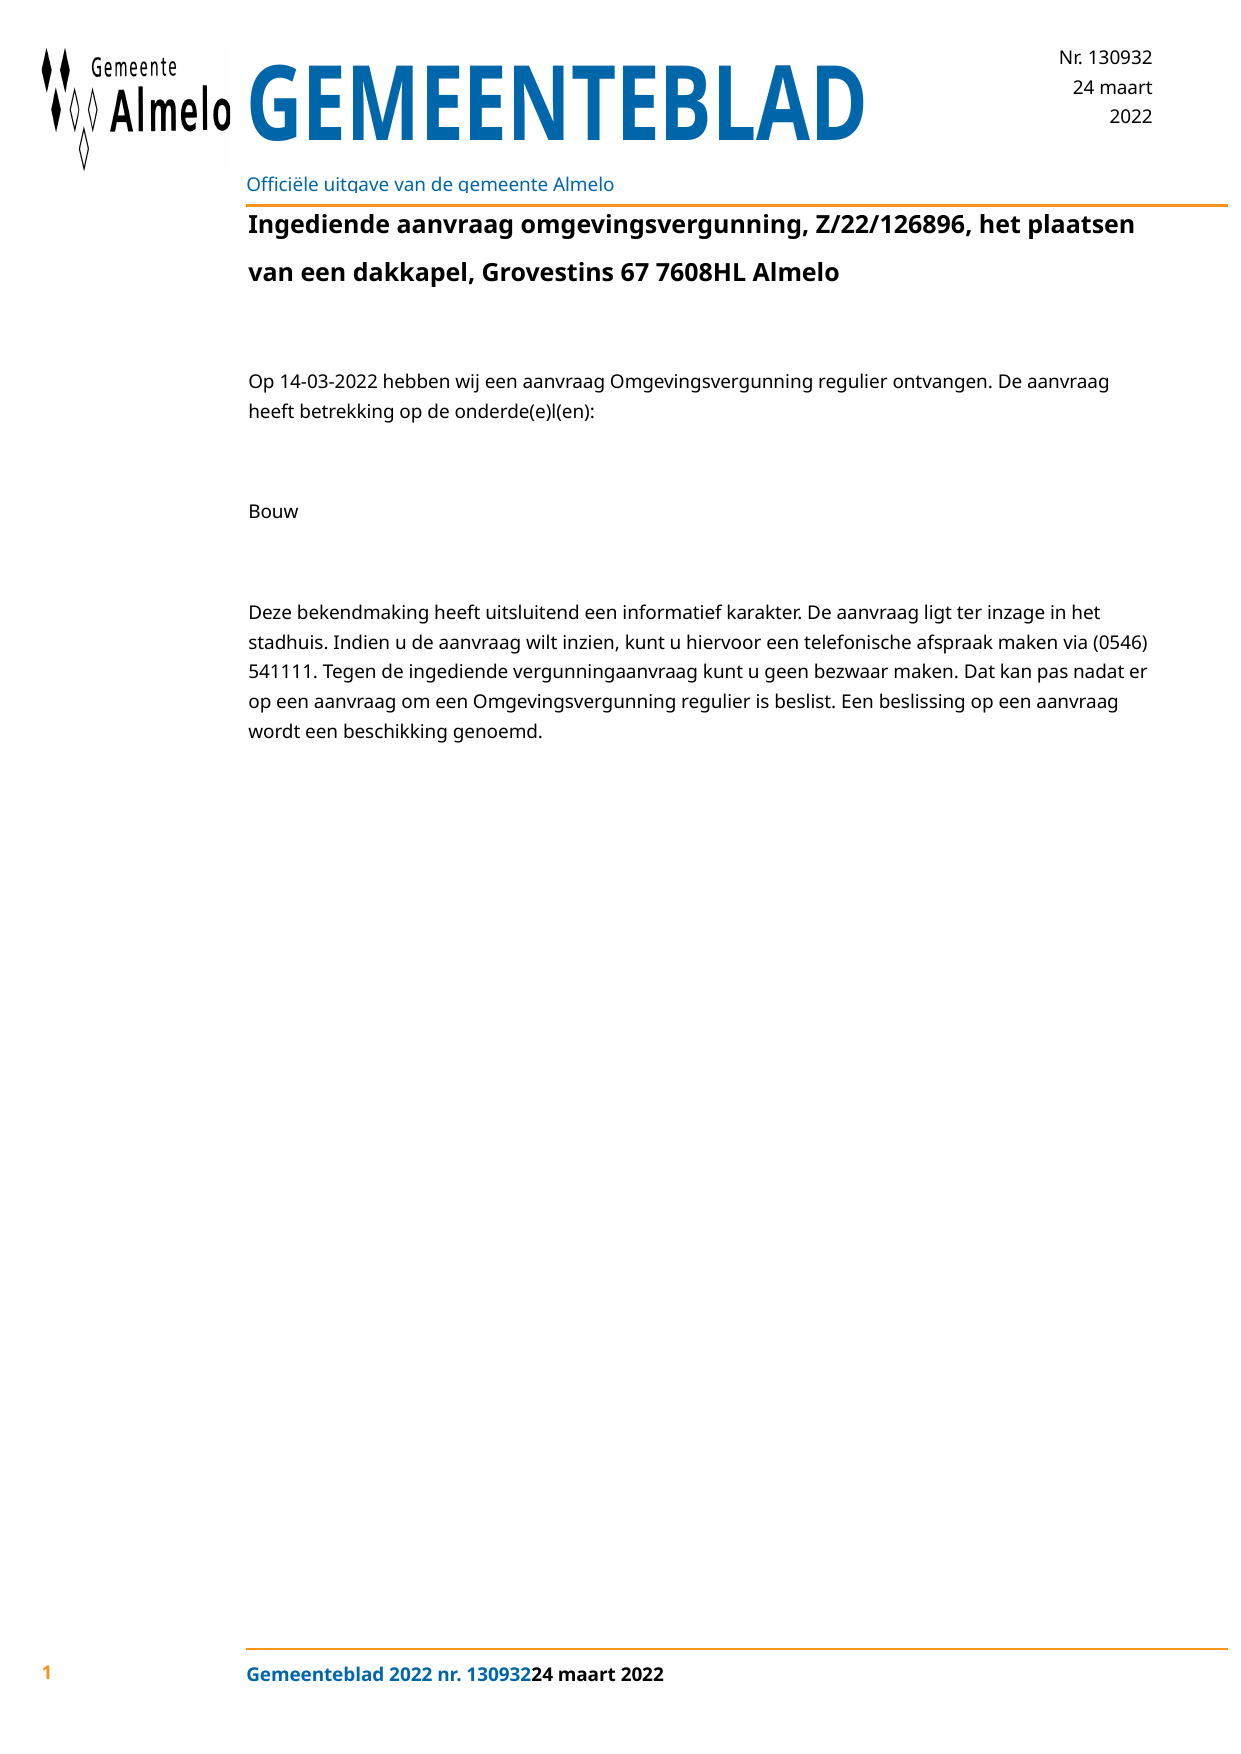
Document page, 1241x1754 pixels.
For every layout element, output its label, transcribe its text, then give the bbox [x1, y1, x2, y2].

text Op 14-03-2022 hebben wij een aanvraag Omgevingsvergunning regulier ontvangen. De aanvraag heeft betrekking op de onderde(e)l(en): [248, 368, 1152, 424]
text Bouw [248, 499, 1152, 524]
text Ingediende aanvraag omgevingsvergunning, Z/22/126896, het plaatsen van een dakkapel, Grovestins 67 7608HL Almelo [248, 207, 1152, 288]
text Deze bekendmaking heeft uitsluitend een informatief karakter. De aanvraag ligt ter inzage in het stadhuis. Indien u de aanvraag wilt inzien, kunt u hiervoor een telefonische afspraak maken via (0546) 541111. Tegen de ingediende vergunningaanvraag kunt u geen bezwaar maken. Dat kan pas nadat er op een aanvraag om een Omgevingsvergunning regulier is beslist. Een beslissing op een aanvraag wordt een beschikking genoemd. [248, 599, 1152, 744]
picture [41, 47, 231, 172]
